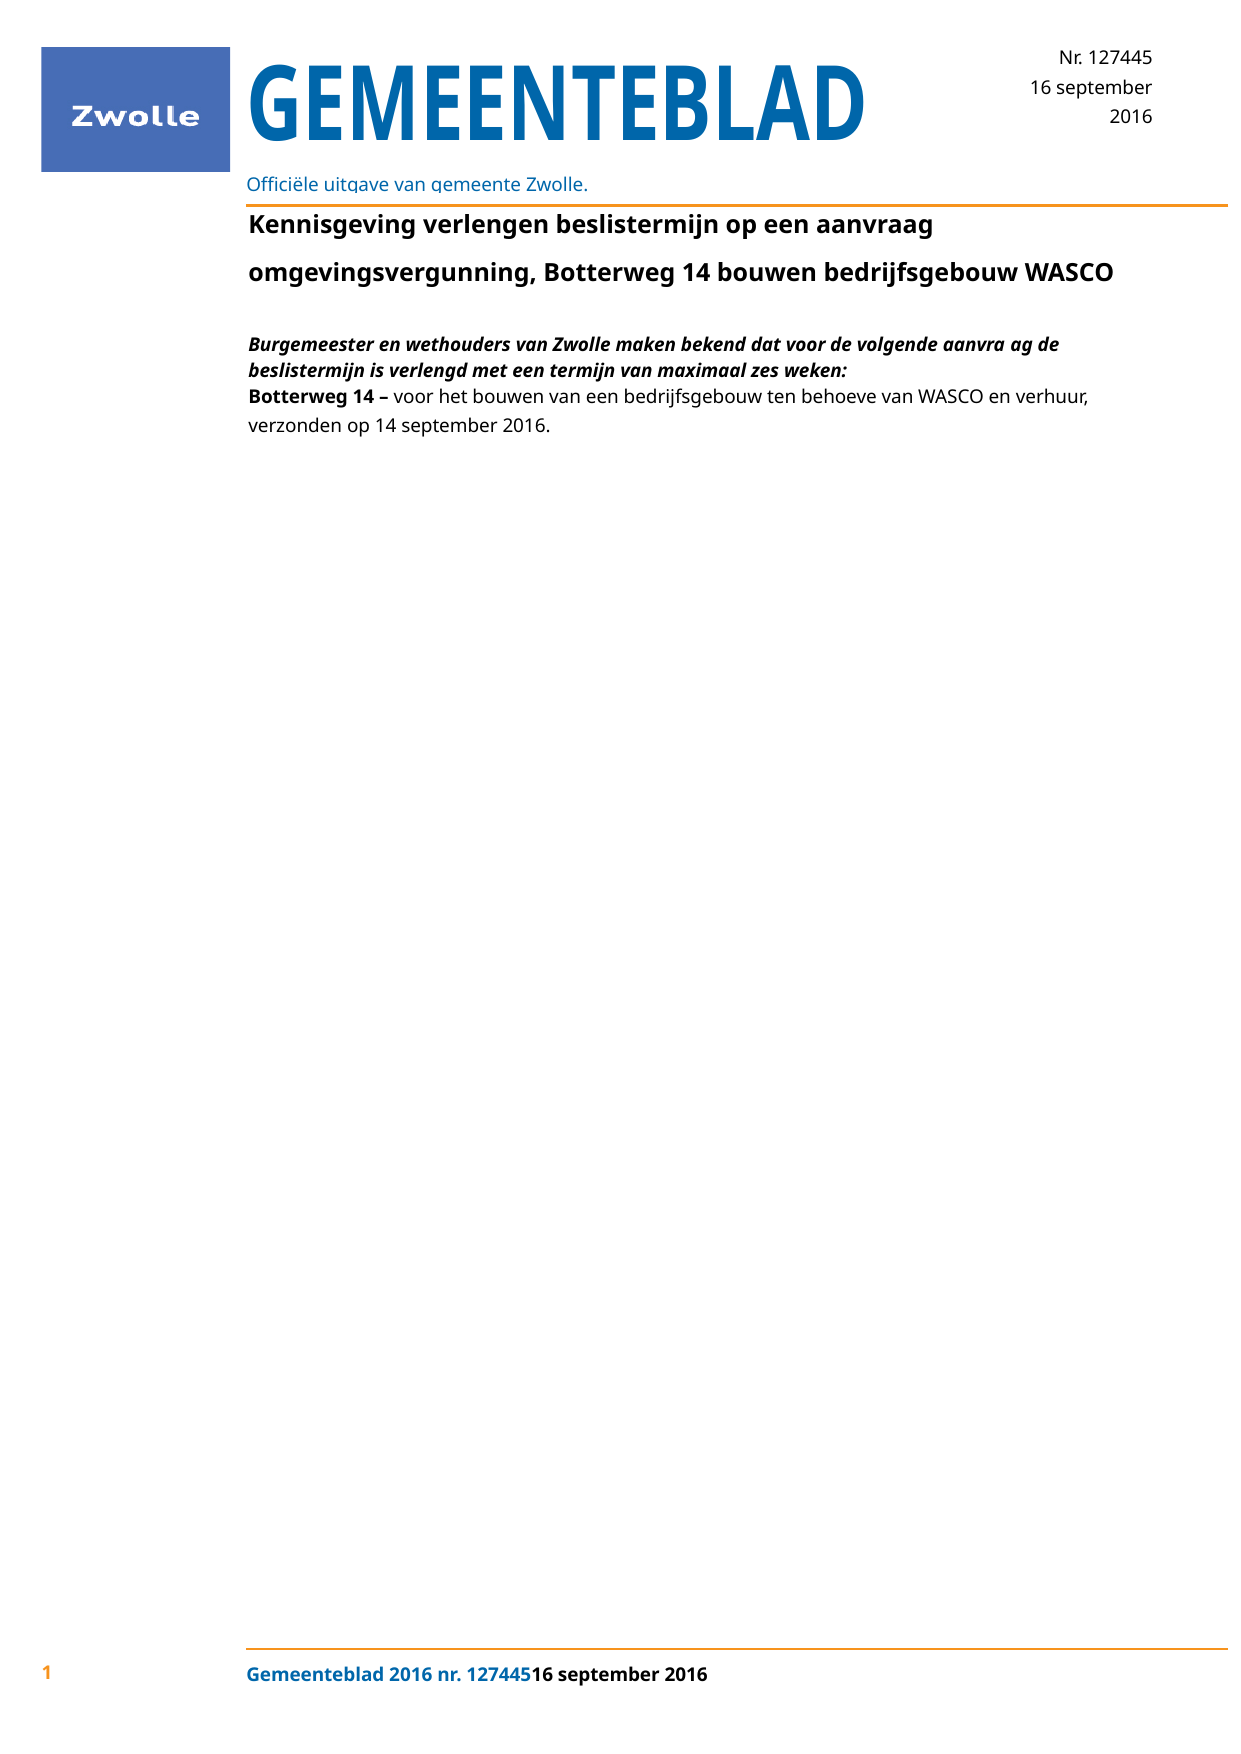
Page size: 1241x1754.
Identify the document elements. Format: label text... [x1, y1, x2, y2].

text Burgemeester en wethouders van Zwolle maken bekend dat voor de volgende aanvra ag de beslistermijn is verlengd met een termijn van maximaal zes weken: [248, 331, 1152, 383]
picture [41, 47, 231, 172]
text Botterweg 14 – voor het bouwen van een bedrijfsgebouw ten behoeve van WASCO en verhuur, verzonden op 14 september 2016. [248, 383, 1152, 438]
text Kennisgeving verlengen beslistermijn op een aanvraag omgevingsvergunning, Botterweg 14 bouwen bedrijfsgebouw WASCO [248, 207, 1152, 288]
